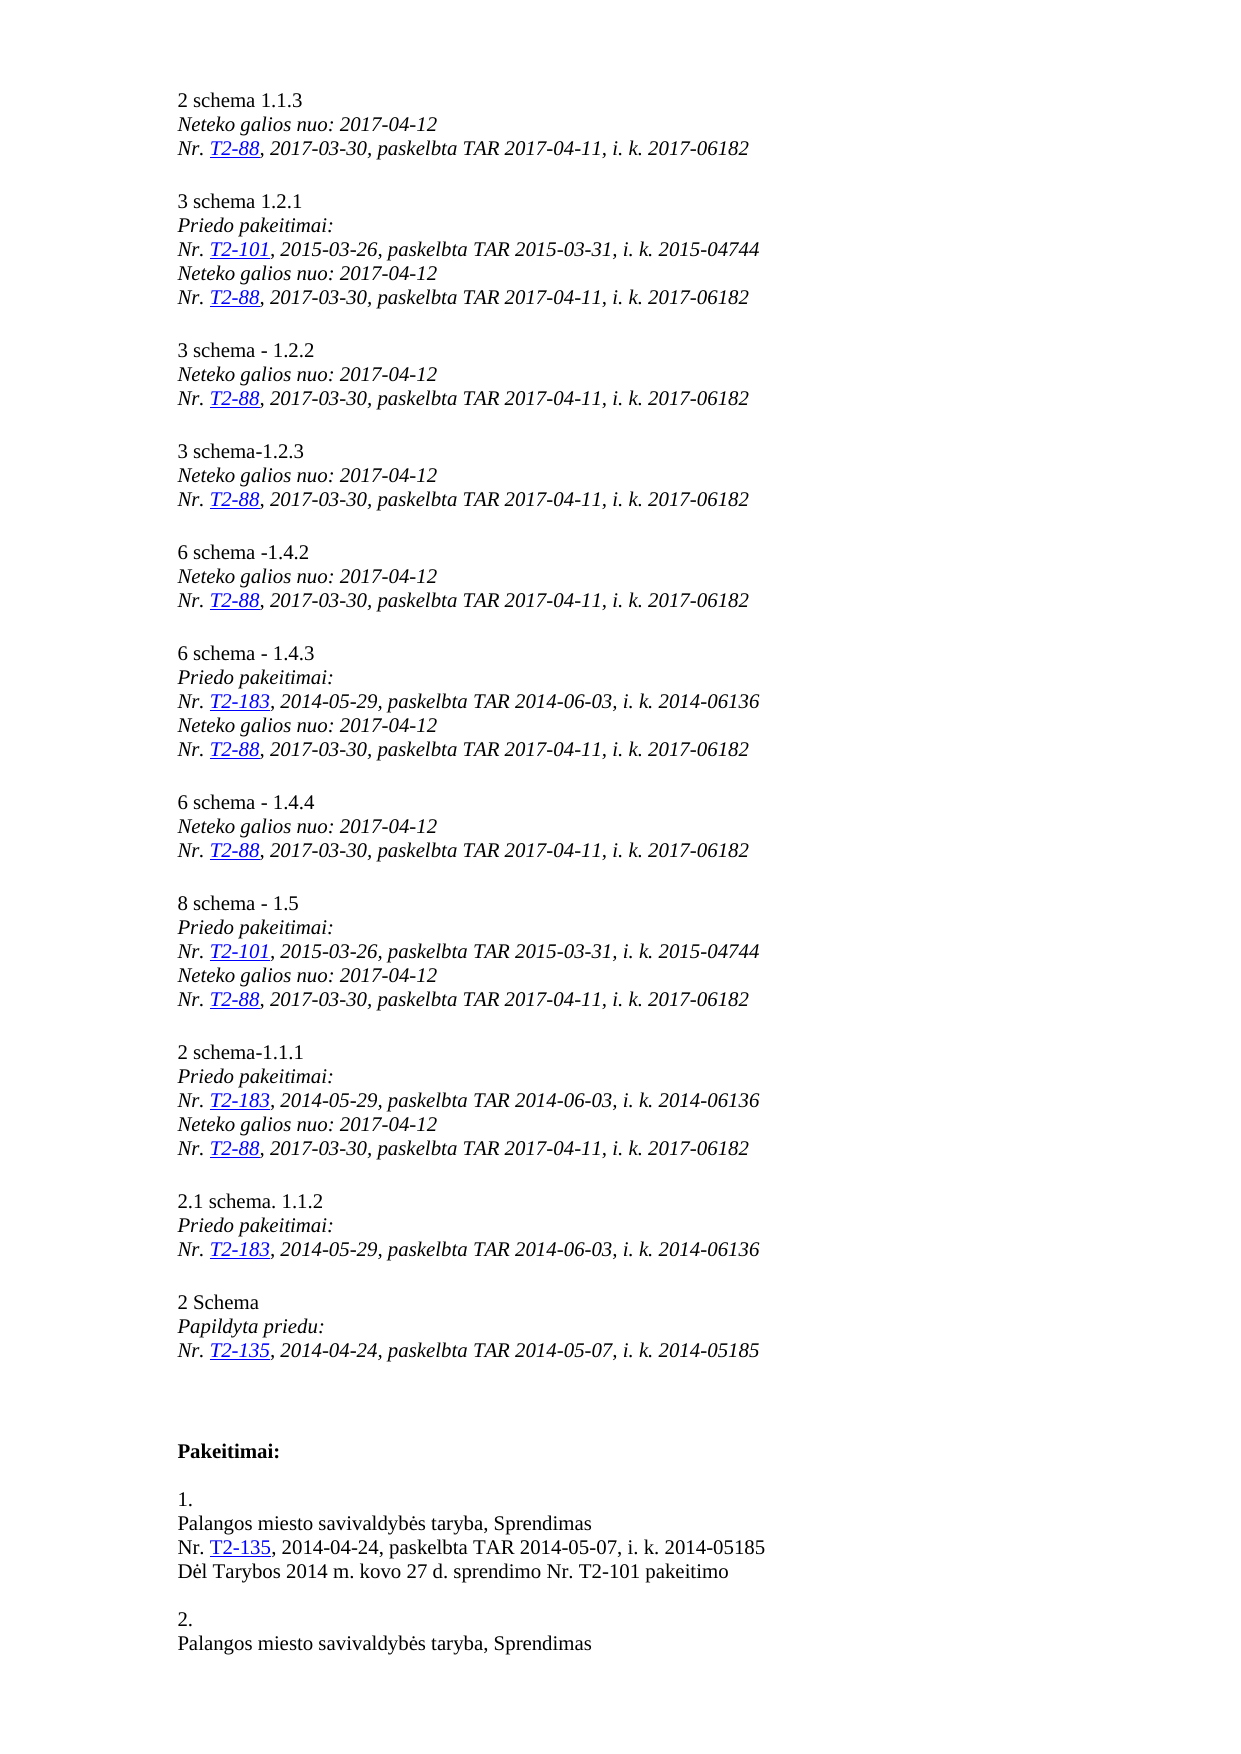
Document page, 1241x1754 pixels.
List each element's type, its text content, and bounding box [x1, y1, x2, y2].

text Pakeitimai: [177, 1439, 1181, 1463]
text 2 schema 1.1.3 [177, 88, 1181, 112]
text 2 Schema [177, 1290, 1181, 1314]
text Nr. T2-183, 2014-05-29, paskelbta TAR 2014-06-03, i. k. 2014-06136 [177, 1237, 1181, 1261]
text 2. [177, 1607, 1181, 1631]
text Priedo pakeitimai: [177, 213, 1181, 237]
text 2.1 schema. 1.1.2 [177, 1189, 1181, 1213]
text Nr. T2-88, 2017-03-30, paskelbta TAR 2017-04-11, i. k. 2017-06182 [177, 987, 1181, 1011]
text Neteko galios nuo: 2017-04-12 [177, 1112, 1181, 1136]
text Neteko galios nuo: 2017-04-12 [177, 713, 1181, 737]
text Priedo pakeitimai: [177, 915, 1181, 939]
text Nr. T2-135, 2014-04-24, paskelbta TAR 2014-05-07, i. k. 2014-05185 [177, 1535, 1181, 1559]
text Nr. T2-183, 2014-05-29, paskelbta TAR 2014-06-03, i. k. 2014-06136 [177, 1088, 1181, 1112]
text Neteko galios nuo: 2017-04-12 [177, 814, 1181, 838]
text Nr. T2-101, 2015-03-26, paskelbta TAR 2015-03-31, i. k. 2015-04744 [177, 237, 1181, 261]
text Nr. T2-135, 2014-04-24, paskelbta TAR 2014-05-07, i. k. 2014-05185 [177, 1338, 1181, 1362]
text 2 schema-1.1.1 [177, 1040, 1181, 1064]
text Nr. T2-88, 2017-03-30, paskelbta TAR 2017-04-11, i. k. 2017-06182 [177, 838, 1181, 862]
text Neteko galios nuo: 2017-04-12 [177, 261, 1181, 285]
text Nr. T2-101, 2015-03-26, paskelbta TAR 2015-03-31, i. k. 2015-04744 [177, 939, 1181, 963]
text 6 schema - 1.4.4 [177, 790, 1181, 814]
text Nr. T2-88, 2017-03-30, paskelbta TAR 2017-04-11, i. k. 2017-06182 [177, 136, 1181, 160]
text Nr. T2-88, 2017-03-30, paskelbta TAR 2017-04-11, i. k. 2017-06182 [177, 285, 1181, 309]
text Nr. T2-88, 2017-03-30, paskelbta TAR 2017-04-11, i. k. 2017-06182 [177, 737, 1181, 761]
text Priedo pakeitimai: [177, 1213, 1181, 1237]
text 6 schema - 1.4.3 [177, 641, 1181, 665]
text Nr. T2-183, 2014-05-29, paskelbta TAR 2014-06-03, i. k. 2014-06136 [177, 689, 1181, 713]
text Priedo pakeitimai: [177, 1064, 1181, 1088]
text 3 schema - 1.2.2 [177, 338, 1181, 362]
text Nr. T2-88, 2017-03-30, paskelbta TAR 2017-04-11, i. k. 2017-06182 [177, 588, 1181, 612]
text Papildyta priedu: [177, 1314, 1181, 1338]
text 3 schema 1.2.1 [177, 189, 1181, 213]
text Palangos miesto savivaldybės taryba, Sprendimas [177, 1511, 1181, 1535]
text Dėl Tarybos 2014 m. kovo 27 d. sprendimo Nr. T2-101 pakeitimo [177, 1559, 1181, 1583]
text Neteko galios nuo: 2017-04-12 [177, 112, 1181, 136]
text Nr. T2-88, 2017-03-30, paskelbta TAR 2017-04-11, i. k. 2017-06182 [177, 487, 1181, 511]
text 3 schema-1.2.3 [177, 439, 1181, 463]
text Priedo pakeitimai: [177, 665, 1181, 689]
text Neteko galios nuo: 2017-04-12 [177, 362, 1181, 386]
text 8 schema - 1.5 [177, 891, 1181, 915]
text Neteko galios nuo: 2017-04-12 [177, 463, 1181, 487]
text Nr. T2-88, 2017-03-30, paskelbta TAR 2017-04-11, i. k. 2017-06182 [177, 1136, 1181, 1160]
text Nr. T2-88, 2017-03-30, paskelbta TAR 2017-04-11, i. k. 2017-06182 [177, 386, 1181, 410]
text Neteko galios nuo: 2017-04-12 [177, 564, 1181, 588]
text 1. [177, 1487, 1181, 1511]
text Palangos miesto savivaldybės taryba, Sprendimas [177, 1631, 1181, 1655]
text 6 schema -1.4.2 [177, 540, 1181, 564]
text Neteko galios nuo: 2017-04-12 [177, 963, 1181, 987]
